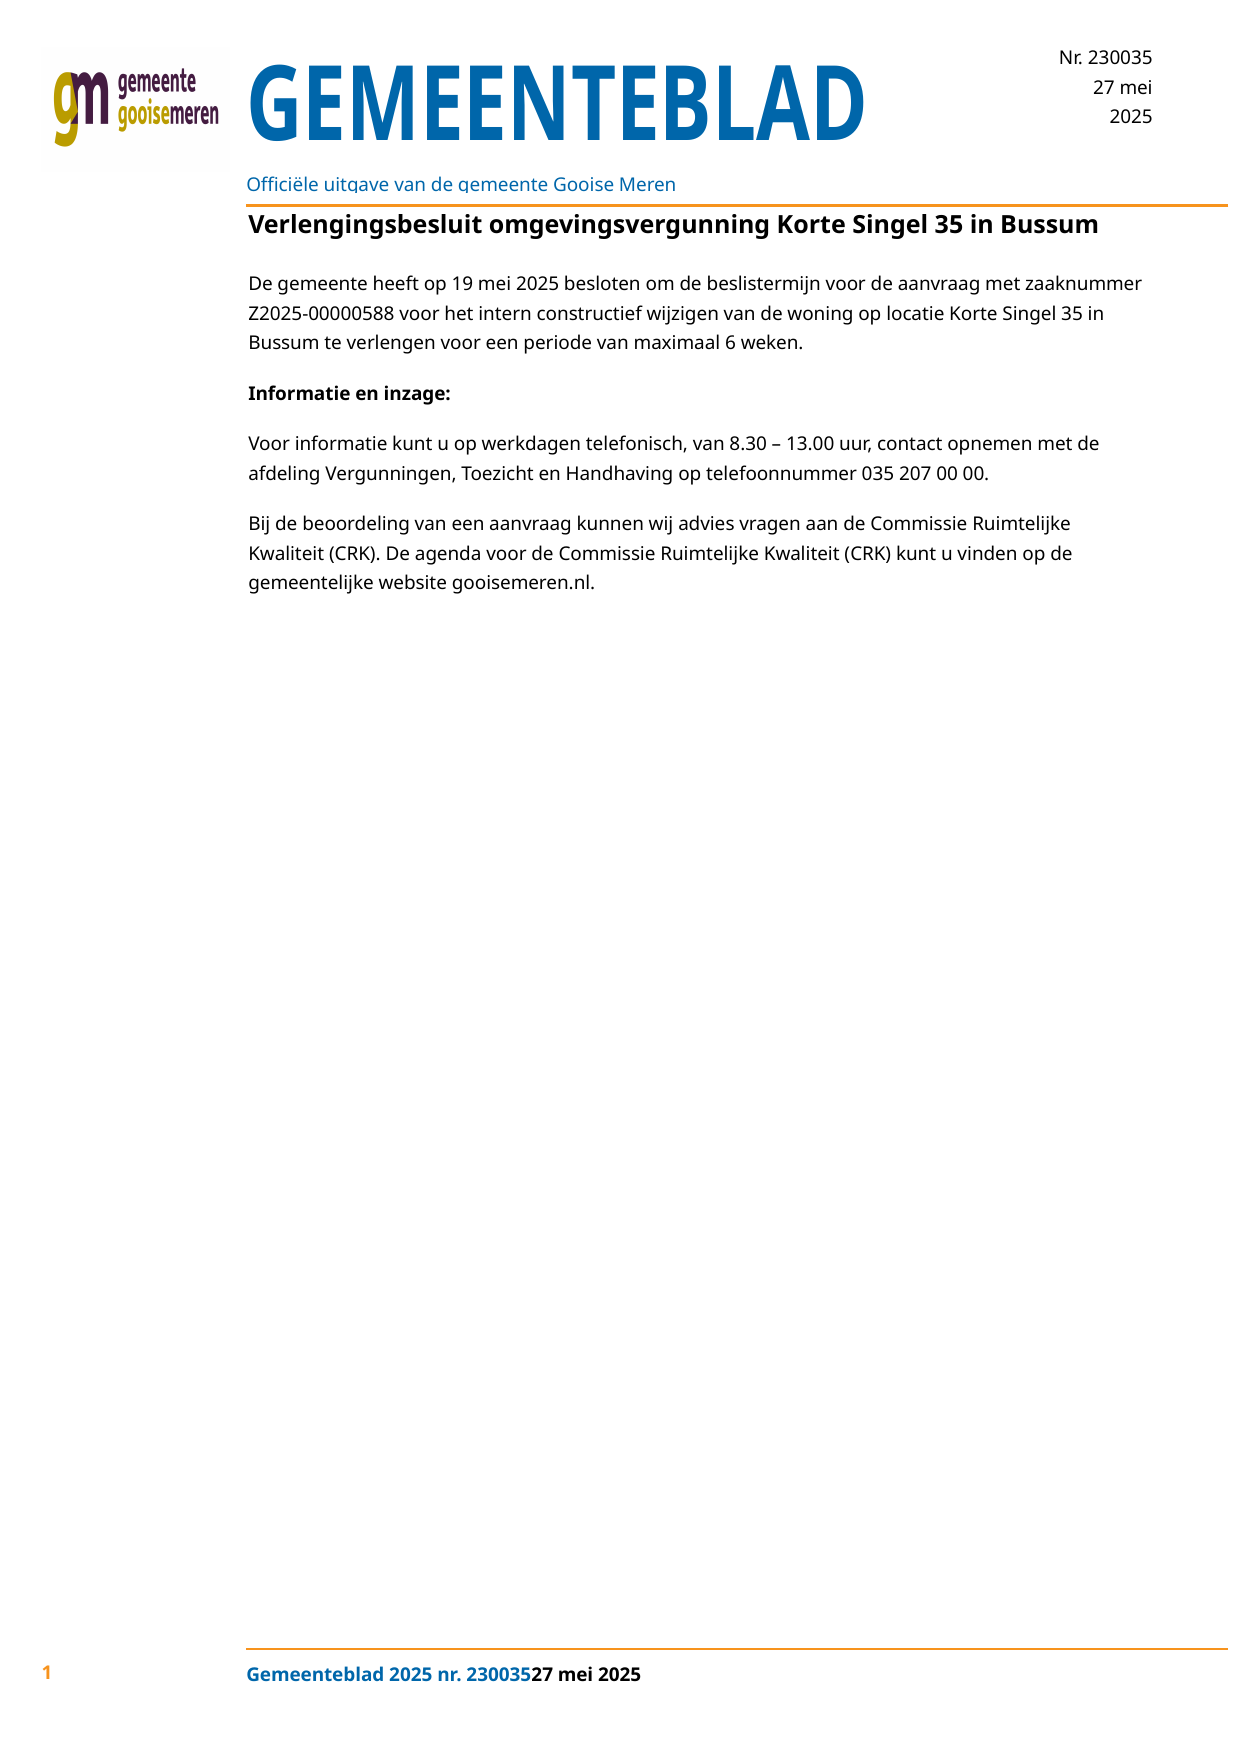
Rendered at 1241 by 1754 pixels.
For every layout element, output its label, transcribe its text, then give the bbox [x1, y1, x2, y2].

text Voor informatie kunt u op werkdagen telefonisch, van 8.30 – 13.00 uur, contact opnemen met de afdeling Vergunningen, Toezicht en Handhaving op telefoonnummer 035 207 00 00. [248, 430, 1152, 486]
picture [41, 47, 231, 172]
text Bij de beoordeling van een aanvraag kunnen wij advies vragen aan de Commissie Ruimtelijke Kwaliteit (CRK). De agenda voor de Commissie Ruimtelijke Kwaliteit (CRK) kunt u vinden op de gemeentelijke website gooisemeren.nl. [248, 510, 1152, 595]
text Verlengingsbesluit omgevingsvergunning Korte Singel 35 in Bussum [248, 207, 1152, 241]
text De gemeente heeft op 19 mei 2025 besloten om de beslistermijn voor de aanvraag met zaaknummer Z2025-00000588 voor het intern constructief wijzigen van de woning op locatie Korte Singel 35 in Bussum te verlengen voor een periode van maximaal 6 weken. [248, 270, 1152, 355]
text Informatie en inzage: [248, 380, 1152, 406]
